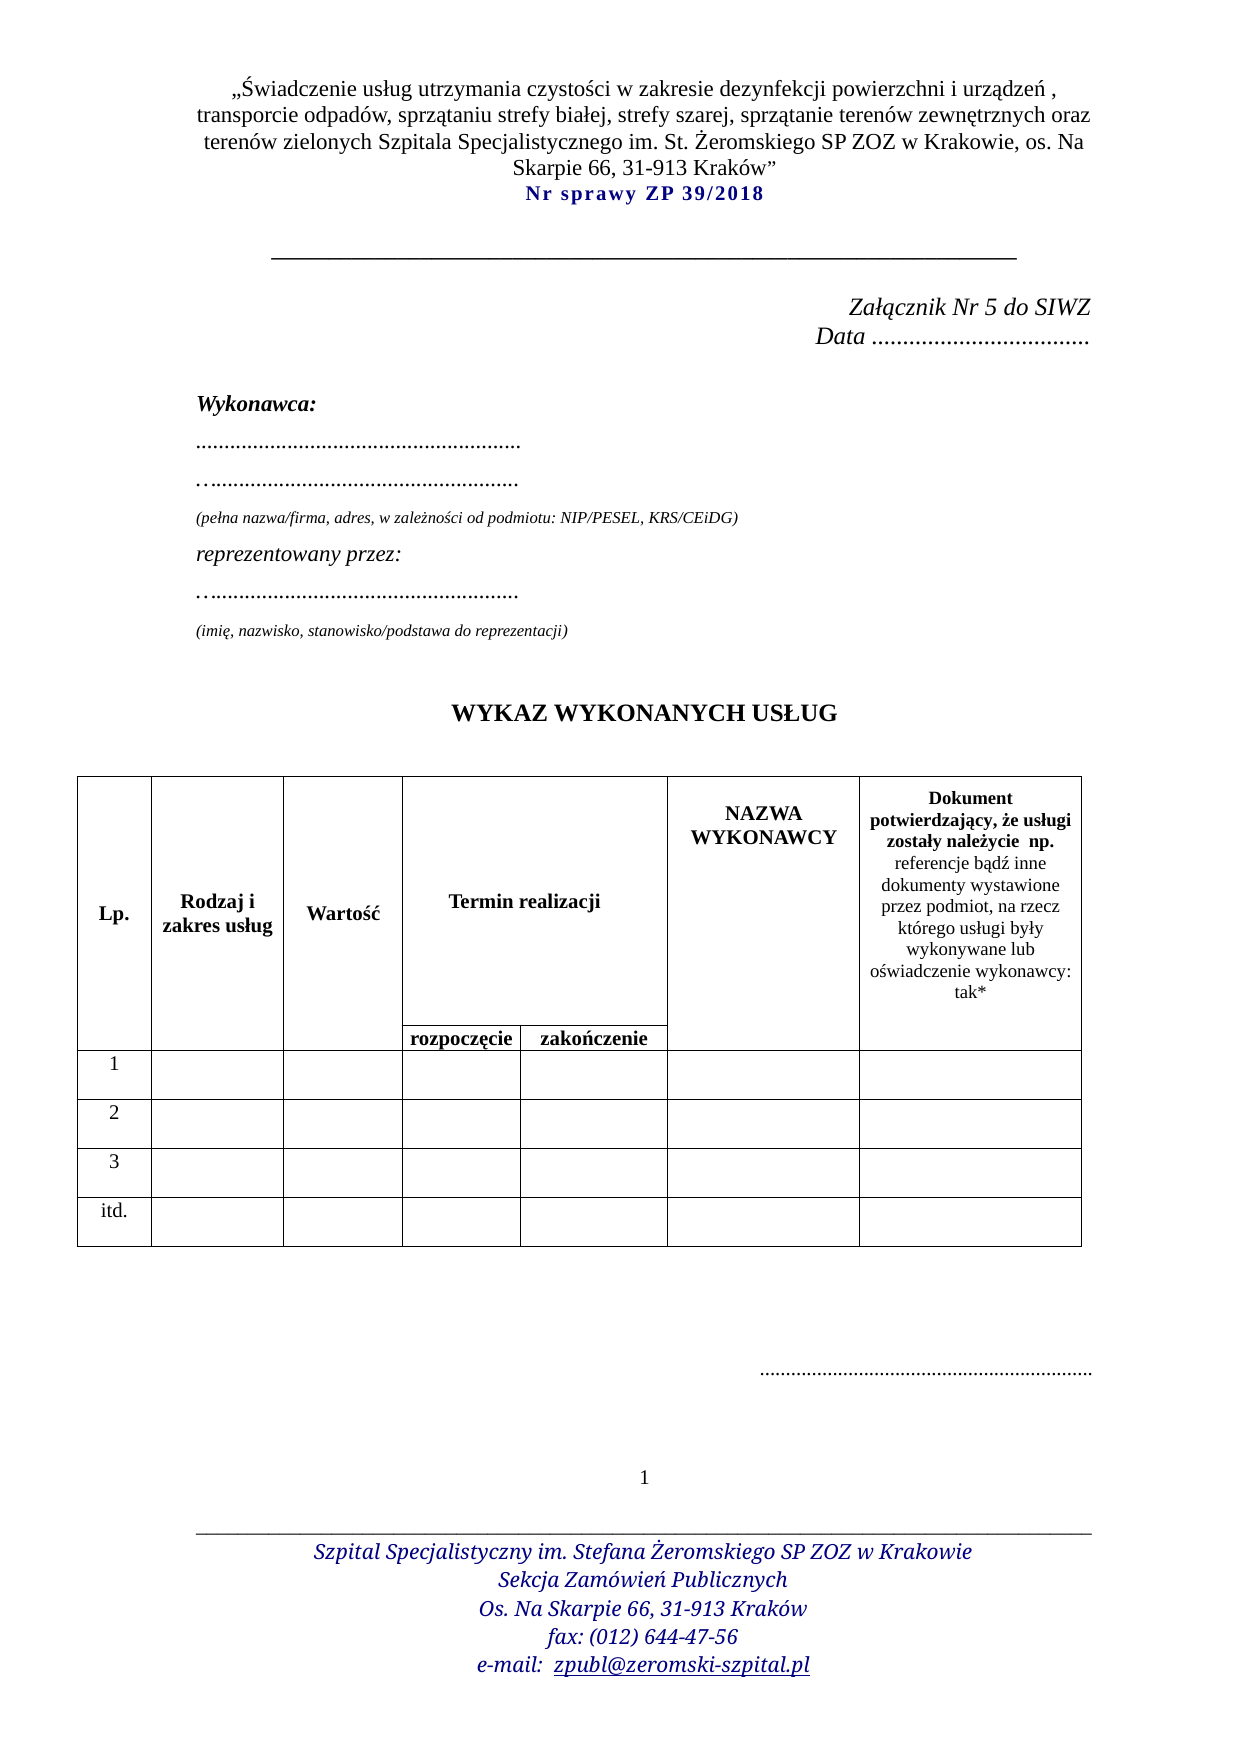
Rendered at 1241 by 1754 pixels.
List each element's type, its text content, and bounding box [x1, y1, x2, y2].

table_cell [403, 1198, 520, 1246]
table_cell 1 [78, 1051, 151, 1099]
table_header Rodzaj i zakres usług [152, 777, 283, 1049]
text WYKAZ WYKONANYCH USŁUG [196, 698, 1093, 727]
table_cell [521, 1149, 667, 1197]
table_cell [668, 1051, 859, 1099]
table_cell [284, 1198, 402, 1246]
text …..................................................... (pełna nazwa/firma, adres, w zależności od podmiotu: NIP/PESEL, KRS/CEiDG) reprezentowany przez: …..................................................... (imię, nazwisko, stanowisko/podstawa do reprezentacji) [196, 453, 1093, 641]
table_cell [403, 1149, 520, 1197]
text Data ................................... [196, 321, 1093, 350]
table_cell [860, 1100, 1081, 1148]
table_cell 3 [78, 1149, 151, 1197]
table_header NAZWA WYKONAWCY [668, 777, 859, 1024]
table_header Dokument potwierdzający, że usługi zostały należycie np. referencje bądź inne dokumenty wystawione przez podmiot, na rzecz którego usługi były wykonywane lub oświadczenie wykonawcy: tak* [860, 777, 1081, 1024]
table_cell 2 [78, 1100, 151, 1148]
table_cell [521, 1198, 667, 1246]
table_header Wartość [284, 777, 402, 1049]
table_cell [403, 1100, 520, 1148]
table_cell [521, 1051, 667, 1099]
table_cell [284, 1100, 402, 1148]
text Wykonawca: [196, 378, 1093, 416]
table_header Termin realizacji [403, 777, 667, 1024]
table_cell [403, 1051, 520, 1099]
table_cell [668, 1198, 859, 1246]
table_cell [152, 1198, 283, 1246]
table_cell [152, 1100, 283, 1148]
table_cell [668, 1100, 859, 1148]
table_header Lp. [78, 777, 151, 1049]
table_cell zakończenie [521, 1026, 667, 1049]
table_cell [860, 1051, 1081, 1099]
table_cell [152, 1149, 283, 1197]
table_cell [860, 1198, 1081, 1246]
text ................................................................ [638, 1355, 1093, 1379]
table_cell rozpoczęcie [403, 1026, 520, 1049]
table_cell [860, 1025, 1081, 1049]
table_cell [521, 1100, 667, 1148]
text Załącznik Nr 5 do SIWZ [196, 292, 1093, 321]
table_cell itd. [78, 1198, 151, 1246]
table_cell [284, 1051, 402, 1099]
table_cell [668, 1149, 859, 1197]
text ......................................................... [196, 416, 1093, 453]
table_cell [668, 1025, 859, 1049]
table_cell [284, 1149, 402, 1197]
table_cell [152, 1051, 283, 1099]
table_cell [860, 1149, 1081, 1197]
